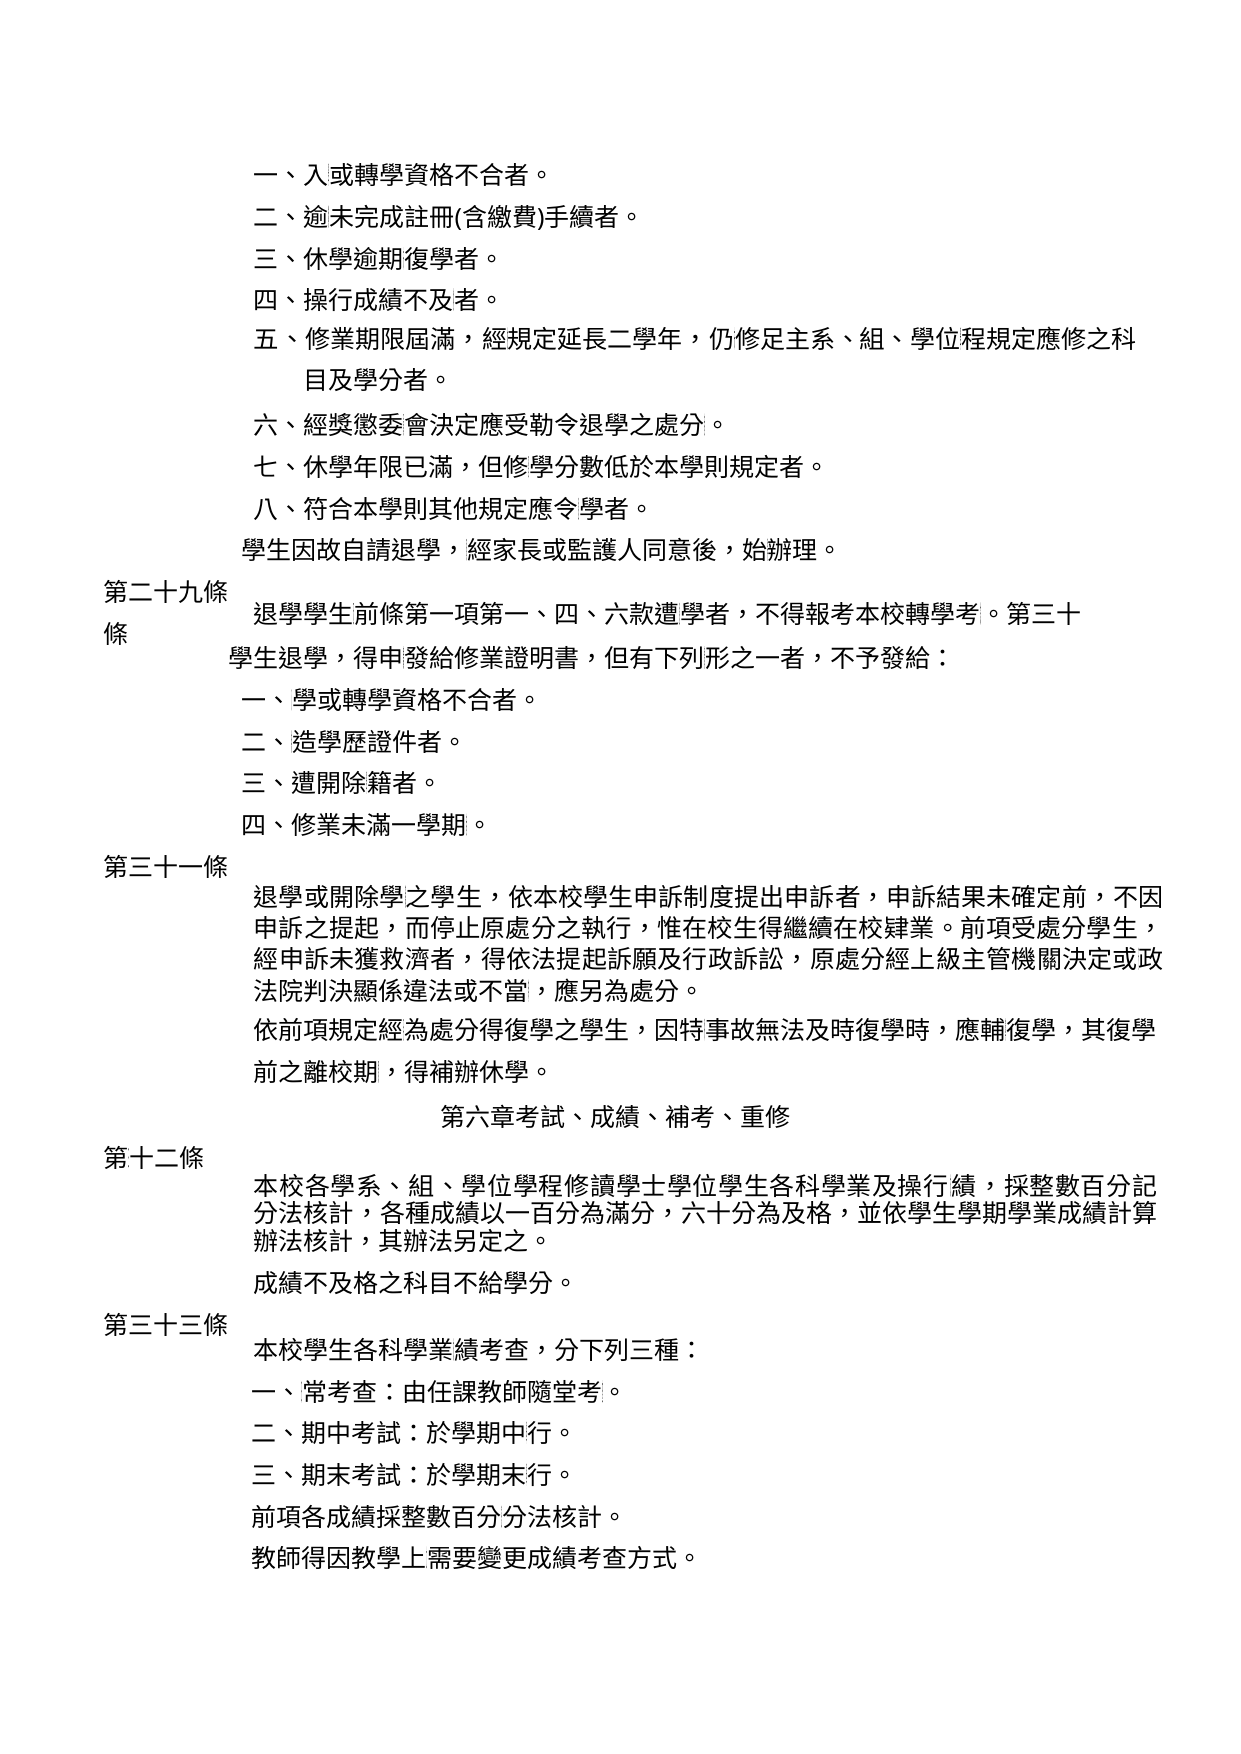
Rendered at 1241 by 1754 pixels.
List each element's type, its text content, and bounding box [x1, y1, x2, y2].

text 依前項規定經另為處分得復學之學生，因特殊事故無法及時復學時，應輔導復學，其復學前之離校期間，得補辦休學。 [254, 1006, 1159, 1089]
text 退學或開除學籍之學生，依本校學生申訴制度提出申訴者，申訴結果未確定前，不因申訴之提起，而停止原處分之執行，惟在校生得繼續在校肄業。前項受處分學生，經申訴未獲救濟者，得依法提起訴願及行政訴訟，原處分經上級主管機關決定或行政法院判決顯係違法或不當時，應另為處分。 [254, 881, 1164, 1006]
text 第三十一條 [104, 856, 1166, 881]
text 二、逾期未完成註冊(含繳費)手續者。 [254, 206, 1166, 231]
text 第三十二條 [104, 1148, 1166, 1173]
text 前項各成績採整數百分記分法核計。 [251, 1506, 1166, 1531]
text 第二十九條 [104, 581, 1166, 606]
text 第三十三條 [104, 1314, 1166, 1339]
text 四、操行成績不及格者。 [254, 290, 1166, 315]
text 學生退學，得申請發給修業證明書，但有下列情形之一者，不予發給： [229, 648, 1166, 673]
text 一、日常考查：由任課教師隨堂考查。 [251, 1381, 1166, 1406]
text 四、修業未滿一學期者。 [241, 815, 1166, 840]
text 學生因故自請退學，須經家長或監護人同意後，始得辦理。 [241, 540, 1166, 565]
text 八、符合本學則其他規定應令退學者。 [254, 498, 1166, 523]
text 本校學生各科學業成績考查，分下列三種： [254, 1339, 1166, 1364]
text 本校各學系、組、學位學程修讀學士學位學生各科學業及操行成績，採整數百分記分法核計，各種成績以一百分為滿分，六十分為及格，並依學生學期學業成績計算辦法核計，其辦法另定之。 [254, 1173, 1158, 1256]
text 三、期末考試：於學期末舉行。 [251, 1464, 1166, 1489]
text 二、期中考試：於學期中舉行。 [251, 1423, 1166, 1448]
text 一、入學或轉學資格不合者。 [241, 690, 1166, 715]
text 成績不及格之科目不給學分。 [254, 1273, 1166, 1298]
text 一、入學或轉學資格不合者。 [254, 165, 1166, 190]
text 六、經獎懲委員會決定應受勒令退學之處分者。 [254, 415, 1166, 440]
text 第六章考試、成績、補考、重修 [440, 1106, 1166, 1131]
text 三、遭開除學籍者。 [241, 773, 1166, 798]
text 七、休學年限已滿，但修習學分數低於本學則規定者。 [254, 456, 1166, 481]
text 二、偽造學歷證件者。 [241, 731, 1166, 756]
text 五、修業期限屆滿，經依規定延長二學年，仍未修足主系、組、學位學程規定應修之科目及學分者。 [254, 315, 1158, 398]
text 退學學生因前條第一項第一、四、六款遭退學者，不得報考本校轉學考試。第三十條 [104, 606, 1085, 648]
text 三、休學逾期未復學者。 [254, 248, 1166, 273]
text 教師得因教學上之需要變更成績考查方式。 [251, 1548, 1166, 1573]
